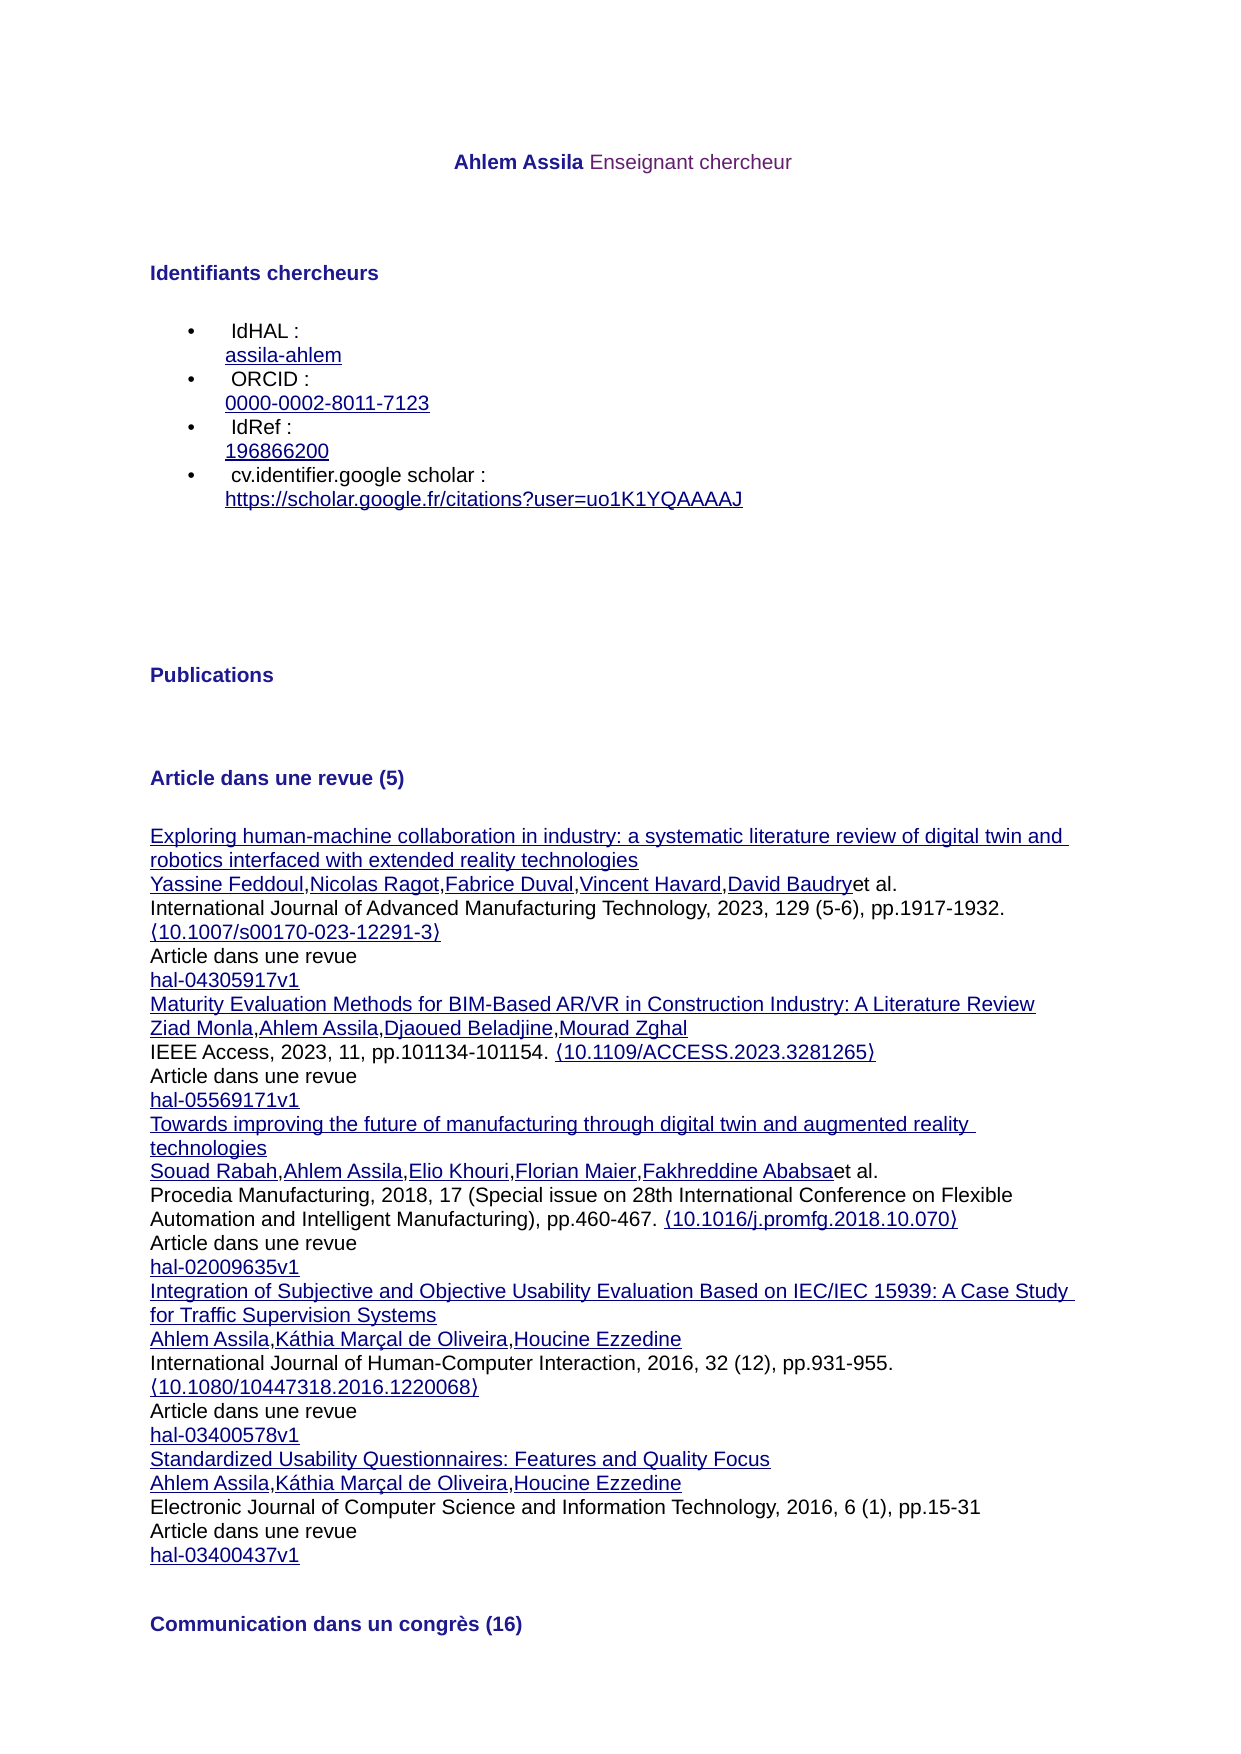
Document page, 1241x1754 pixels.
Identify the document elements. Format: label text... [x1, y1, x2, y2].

table_cell Maturity Evaluation Methods for BIM-Based AR/VR in Construction Industry: A Literature Review Ziad Monla,Ahlem Assila,Djaoued Beladjine,Mourad Zghal IEEE Access, 2023, 11, pp.101134-101154. ⟨10.1109/ACCESS.2023.3281265⟩ Article dans une revue hal-05569171v1 [150, 992, 1090, 1111]
subtitle Ahlem Assila Enseignant chercheur [150, 150, 1090, 174]
table_header Exploring human-machine collaboration in industry: a systematic literature review of digital twin and robotics interfaced with extended reality technologies Yassine Feddoul,Nicolas Ragot,Fabrice Duval,Vincent Havard,David Baudryet al. International Journal of Advanced Manufacturing Technology, 2023, 129 (5-6), pp.1917-1932. ⟨10.1007/s00170-023-12291-3⟩ Article dans une revue hal-04305917v1 [150, 824, 1090, 992]
subtitle Publications [150, 662, 1090, 686]
list cv.identifier.google scholar : [187, 462, 1090, 486]
table_cell Standardized Usability Questionnaires: Features and Quality Focus Ahlem Assila,Káthia Marçal de Oliveira,Houcine Ezzedine Electronic Journal of Computer Science and Information Technology, 2016, 6 (1), pp.15-31 Article dans une revue hal-03400437v1 [150, 1447, 1090, 1567]
list 196866200 [187, 438, 1090, 462]
subtitle Article dans une revue (5) [150, 766, 1090, 789]
list IdHAL : [187, 319, 1090, 343]
list IdRef : [187, 414, 1090, 438]
list assila-ahlem [187, 343, 1090, 367]
subtitle Communication dans un congrès (16) [150, 1611, 1090, 1635]
list https://scholar.google.fr/citations?user=uo1K1YQAAAAJ [187, 486, 1090, 510]
table_cell Integration of Subjective and Objective Usability Evaluation Based on IEC/IEC 15939: A Case Study for Traffic Supervision Systems Ahlem Assila,Káthia Marçal de Oliveira,Houcine Ezzedine International Journal of Human-Computer Interaction, 2016, 32 (12), pp.931-955. ⟨10.1080/10447318.2016.1220068⟩ Article dans une revue hal-03400578v1 [150, 1279, 1090, 1447]
subtitle Identifiants chercheurs [150, 260, 1090, 284]
list 0000-0002-8011-7123 [187, 391, 1090, 414]
table_cell Towards improving the future of manufacturing through digital twin and augmented reality technologies Souad Rabah,Ahlem Assila,Elio Khouri,Florian Maier,Fakhreddine Ababsaet al. Procedia Manufacturing, 2018, 17 (Special issue on 28th International Conference on Flexible Automation and Intelligent Manufacturing), pp.460-467. ⟨10.1016/j.promfg.2018.10.070⟩ Article dans une revue hal-02009635v1 [150, 1111, 1090, 1279]
list ORCID : [187, 367, 1090, 391]
